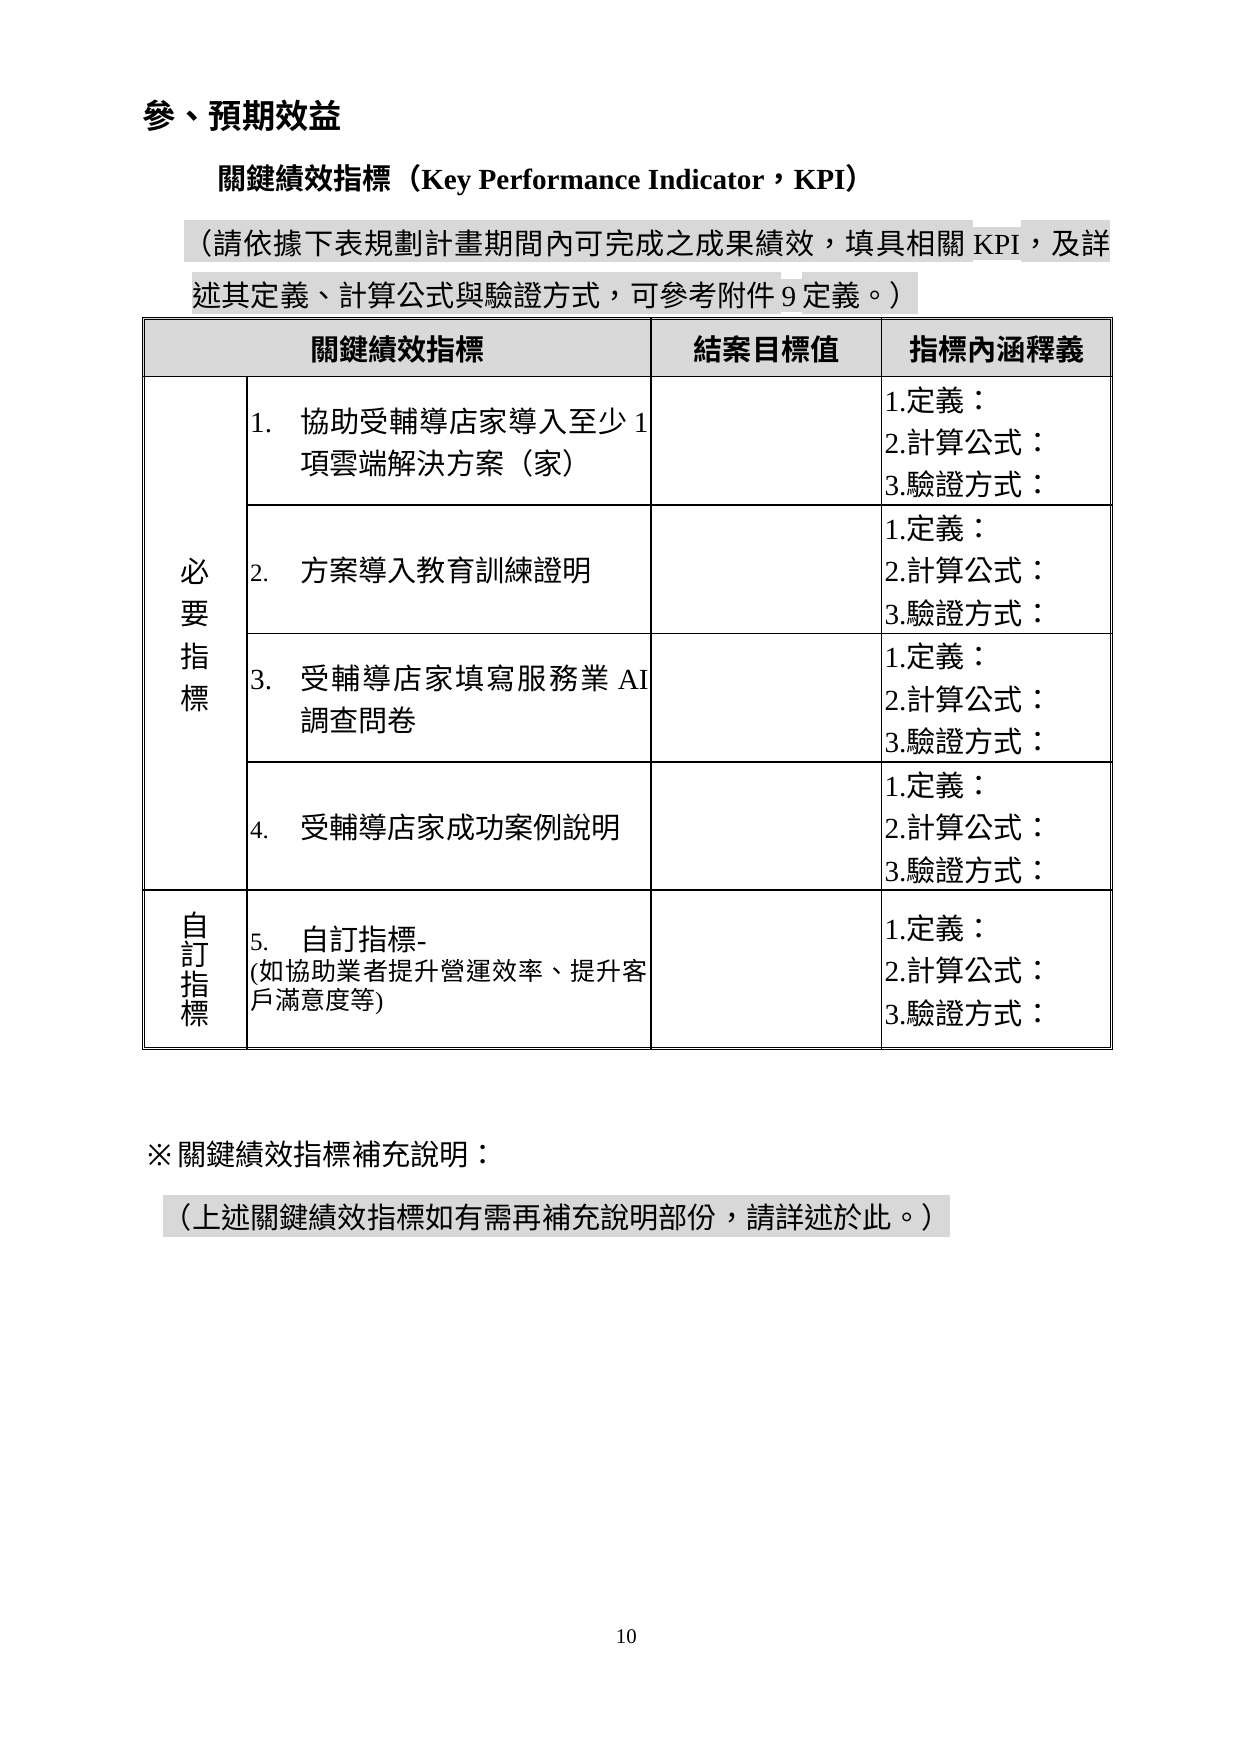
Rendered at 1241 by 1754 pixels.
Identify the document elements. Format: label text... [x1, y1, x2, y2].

subtitle 參、預期效益 [142, 73, 1110, 135]
table_cell 必 要 指 標 [145, 377, 246, 889]
table_cell [652, 891, 881, 1047]
table_header 關鍵績效指標 [145, 320, 650, 376]
table_cell 1.定義： 2.計算公式： 3.驗證方式： [882, 891, 1110, 1047]
table_cell [652, 634, 881, 761]
table_cell 1.定義： 2.計算公式： 3.驗證方式： [882, 377, 1110, 504]
table_header 指標內涵釋義 [882, 320, 1110, 376]
table_cell 自訂指標 [145, 891, 246, 1047]
table_cell [652, 377, 881, 504]
table_cell 1.定義： 2.計算公式： 3.驗證方式： [882, 506, 1110, 632]
table_cell 方案導入教育訓練證明 [248, 506, 650, 632]
subtitle 關鍵績效指標（Key Performance Indicator，KPI） [217, 148, 1110, 200]
table_cell 自訂指標- (如協助業者提升營運效率、提升客戶滿意度等) [248, 891, 650, 1047]
table_cell [652, 506, 881, 632]
table_header 結案目標值 [652, 320, 881, 376]
table_cell [652, 763, 881, 889]
text （上述關鍵績效指標如有需再補充說明部份，請詳述於此。） [163, 1174, 1110, 1237]
table_cell 1.定義： 2.計算公式： 3.驗證方式： [882, 634, 1110, 761]
table_cell 協助受輔導店家導入至少1項雲端解決方案（家） [248, 377, 650, 504]
text ※關鍵績效指標補充說明： [142, 1132, 1110, 1174]
table_cell 受輔導店家填寫服務業AI調查問卷 [248, 634, 650, 761]
table_cell 1.定義： 2.計算公式： 3.驗證方式： [882, 763, 1110, 889]
table_cell 受輔導店家成功案例說明 [248, 763, 650, 889]
text （請依據下表規劃計畫期間內可完成之成果績效，填具相關KPI，及詳述其定義、計算公式與驗證方式，可參考附件9定義。） [183, 212, 1110, 317]
